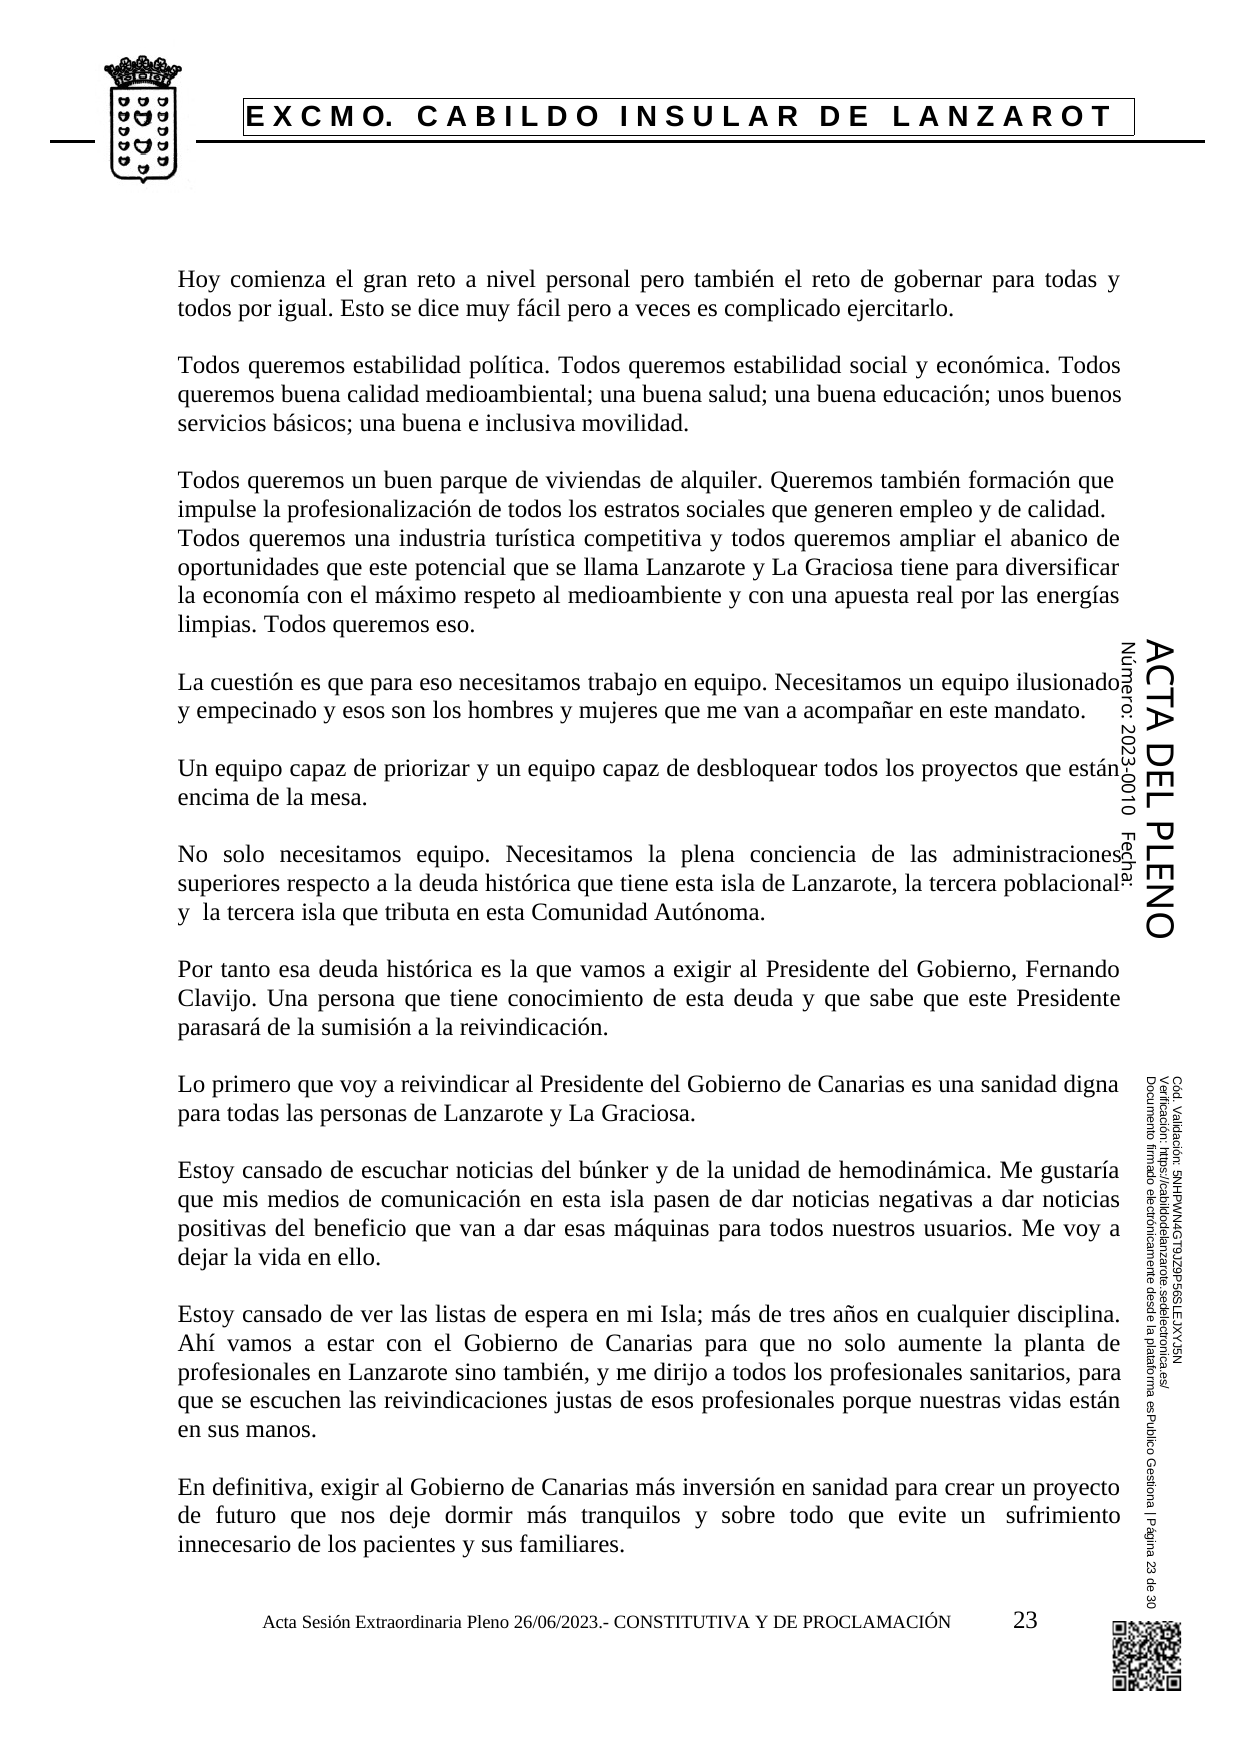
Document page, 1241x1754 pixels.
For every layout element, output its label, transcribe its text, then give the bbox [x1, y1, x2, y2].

text Todos queremos un buen parque de viviendas de alquiler. Queremos también formación que impulse la profesionalización de todos los estratos sociales que generen empleo y de calidad. Todos queremos una industria turística competitiva y todos queremos ampliar el abanico de oportunidades que este potencial que se llama Lanzarote y La Graciosa tiene para diversificar la economía con el máximo respeto al medioambiente y con una apuesta real por las energías limpias. Todos queremos eso. [177, 465, 1124, 638]
text Número: 2023-0010 Fecha: 11/07/2023 [1117, 641, 1140, 984]
picture [1112, 1621, 1182, 1691]
text ACTA DEL PLENO [1140, 639, 1183, 984]
text Todos queremos estabilidad política. Todos queremos estabilidad social y económica. Todos queremos buena calidad medioambiental; una buena salud; una buena educación; unos buenos servicios básicos; una buena e inclusiva movilidad. [177, 350, 1122, 437]
text La cuestión es que para eso necesitamos trabajo en equipo. Necesitamos un equipo ilusionado y empecinado y esos son los hombres y mujeres que me van a acompañar en este mandato. [177, 667, 1124, 724]
text Cód. Validación: 5NHPWN4GT9JZ9P56SLEJXYJ5N [1171, 1077, 1184, 1611]
text Documento firmado electrónicamente desde la plataforma esPublico Gestiona | Página 23 de 30 [1145, 1077, 1158, 1611]
text Verificación: https://cabildodelanzarote.sedelectronica.es/ [1158, 1077, 1171, 1611]
text Estoy cansado de ver las listas de espera en mi Isla; más de tres años en cualquier disciplina. Ahí vamos a estar con el Gobierno de Canarias para que no solo aumente la planta de profesionales en Lanzarote sino también, y me dirijo a todos los profesionales sanitarios, para que se escuchen las reivindicaciones justas de esos profesionales porque nuestras vidas están en sus manos. [177, 1299, 1122, 1443]
text No solo necesitamos equipo. Necesitamos la plena conciencia de las administraciones superiores respecto a la deuda histórica que tiene esta isla de Lanzarote, la tercera poblacional y la tercera isla que tributa en esta Comunidad Autónoma. [177, 839, 1122, 925]
text Estoy cansado de escuchar noticias del búnker y de la unidad de hemodinámica. Me gustaría que mis medios de comunicación en esta isla pasen de dar noticias negativas a dar noticias positivas del beneficio que van a dar esas máquinas para todos nuestros usuarios. Me voy a dejar la vida en ello. [177, 1155, 1121, 1270]
text En definitiva, exigir al Gobierno de Canarias más inversión en sanidad para crear un proyecto de futuro que nos deje dormir más tranquilos y sobre todo que evite un sufrimiento innecesario de los pacientes y sus familiares. [177, 1472, 1122, 1558]
text Lo primero que voy a reivindicar al Presidente del Gobierno de Canarias es una sanidad digna para todas las personas de Lanzarote y La Graciosa. [177, 1069, 1124, 1127]
text Por tanto esa deuda histórica es la que vamos a exigir al Presidente del Gobierno, Fernando Clavijo. Una persona que tiene conocimiento de esta deuda y que sabe que este Presidente parasará de la sumisión a la reivindicación. [177, 954, 1122, 1040]
text Hoy comienza el gran reto a nivel personal pero también el reto de gobernar para todas y todos por igual. Esto se dice muy fácil pero a veces es complicado ejercitarlo. [177, 264, 1121, 322]
picture [95, 39, 196, 193]
text Acta Sesión Extraordinaria Pleno 26/06/2023.- CONSTITUTIVA Y DE PROCLAMACIÓN 23 [262, 1606, 1192, 1634]
text Un equipo capaz de priorizar y un equipo capaz de desbloquear todos los proyectos que están encima de la mesa. [177, 753, 1124, 810]
